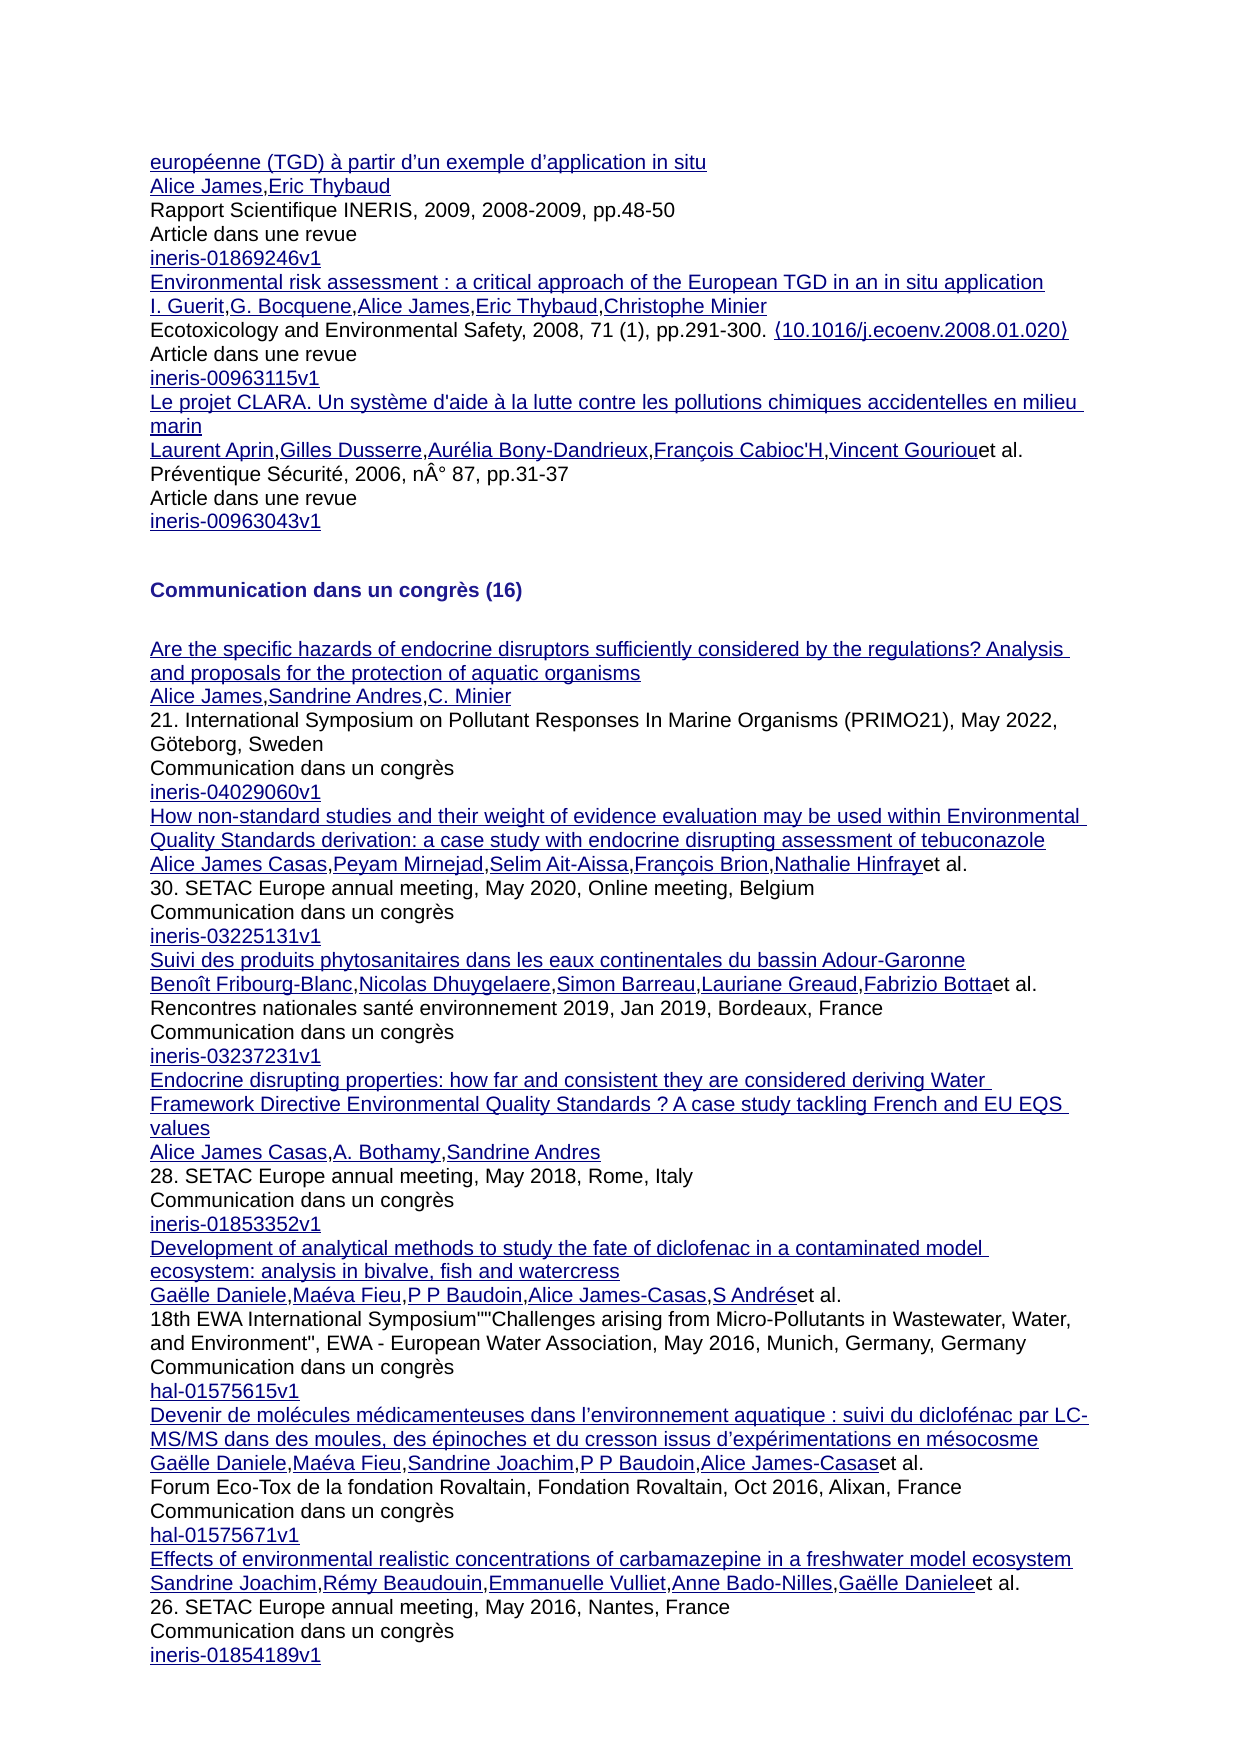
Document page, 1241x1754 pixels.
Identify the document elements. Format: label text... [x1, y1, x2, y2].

table_header Are the specific hazards of endocrine disruptors sufficiently considered by the regulations? Analysis and proposals for the protection of aquatic organisms Alice James,Sandrine Andres,C. Minier 21. International Symposium on Pollutant Responses In Marine Organisms (PRIMO21), May 2022, Göteborg, Sweden Communication dans un congrès ineris-04029060v1 [150, 636, 1090, 804]
table_cell européenne (TGD) à partir d’un exemple d’application in situ Alice James,Eric Thybaud Rapport Scientifique INERIS, 2009, 2008-2009, pp.48-50 Article dans une revue ineris-01869246v1 [150, 150, 1090, 270]
table_cell Suivi des produits phytosanitaires dans les eaux continentales du bassin Adour-Garonne Benoît Fribourg-Blanc,Nicolas Dhuygelaere,Simon Barreau,Lauriane Greaud,Fabrizio Bottaet al. Rencontres nationales santé environnement 2019, Jan 2019, Bordeaux, France Communication dans un congrès ineris-03237231v1 [150, 948, 1090, 1068]
table_cell Effects of environmental realistic concentrations of carbamazepine in a freshwater model ecosystem Sandrine Joachim,Rémy Beaudouin,Emmanuelle Vulliet,Anne Bado-Nilles,Gaëlle Danieleet al. 26. SETAC Europe annual meeting, May 2016, Nantes, France Communication dans un congrès ineris-01854189v1 [150, 1547, 1090, 1667]
table_cell Environmental risk assessment : a critical approach of the European TGD in an in situ application I. Guerit,G. Bocquene,Alice James,Eric Thybaud,Christophe Minier Ecotoxicology and Environmental Safety, 2008, 71 (1), pp.291-300. ⟨10.1016/j.ecoenv.2008.01.020⟩ Article dans une revue ineris-00963115v1 [150, 270, 1090, 389]
table_cell How non-standard studies and their weight of evidence evaluation may be used within Environmental Quality Standards derivation: a case study with endocrine disrupting assessment of tebuconazole Alice James Casas,Peyam Mirnejad,Selim Ait-Aissa,François Brion,Nathalie Hinfrayet al. 30. SETAC Europe annual meeting, May 2020, Online meeting, Belgium Communication dans un congrès ineris-03225131v1 [150, 804, 1090, 948]
table_cell Devenir de molécules médicamenteuses dans l’environnement aquatique : suivi du diclofénac par LC-MS/MS dans des moules, des épinoches et du cresson issus d’expérimentations en mésocosme Gaëlle Daniele,Maéva Fieu,Sandrine Joachim,P P Baudoin,Alice James-Casaset al. Forum Eco-Tox de la fondation Rovaltain, Fondation Rovaltain, Oct 2016, Alixan, France Communication dans un congrès hal-01575671v1 [150, 1403, 1090, 1547]
table_cell Endocrine disrupting properties: how far and consistent they are considered deriving Water Framework Directive Environmental Quality Standards ? A case study tackling French and EU EQS values Alice James Casas,A. Bothamy,Sandrine Andres 28. SETAC Europe annual meeting, May 2018, Rome, Italy Communication dans un congrès ineris-01853352v1 [150, 1068, 1090, 1235]
table_cell Development of analytical methods to study the fate of diclofenac in a contaminated model ecosystem: analysis in bivalve, fish and watercress Gaëlle Daniele,Maéva Fieu,P P Baudoin,Alice James-Casas,S Andréset al. 18th EWA International Symposium""Challenges arising from Micro-Pollutants in Wastewater, Water, and Environment", EWA - European Water Association, May 2016, Munich, Germany, Germany Communication dans un congrès hal-01575615v1 [150, 1235, 1090, 1403]
table_cell Le projet CLARA. Un système d'aide à la lutte contre les pollutions chimiques accidentelles en milieu marin Laurent Aprin,Gilles Dusserre,Aurélia Bony-Dandrieux,François Cabioc'H,Vincent Gouriouet al. Préventique Sécurité, 2006, nÂ° 87, pp.31-37 Article dans une revue ineris-00963043v1 [150, 390, 1090, 533]
subtitle Communication dans un congrès (16) [150, 578, 1090, 602]
